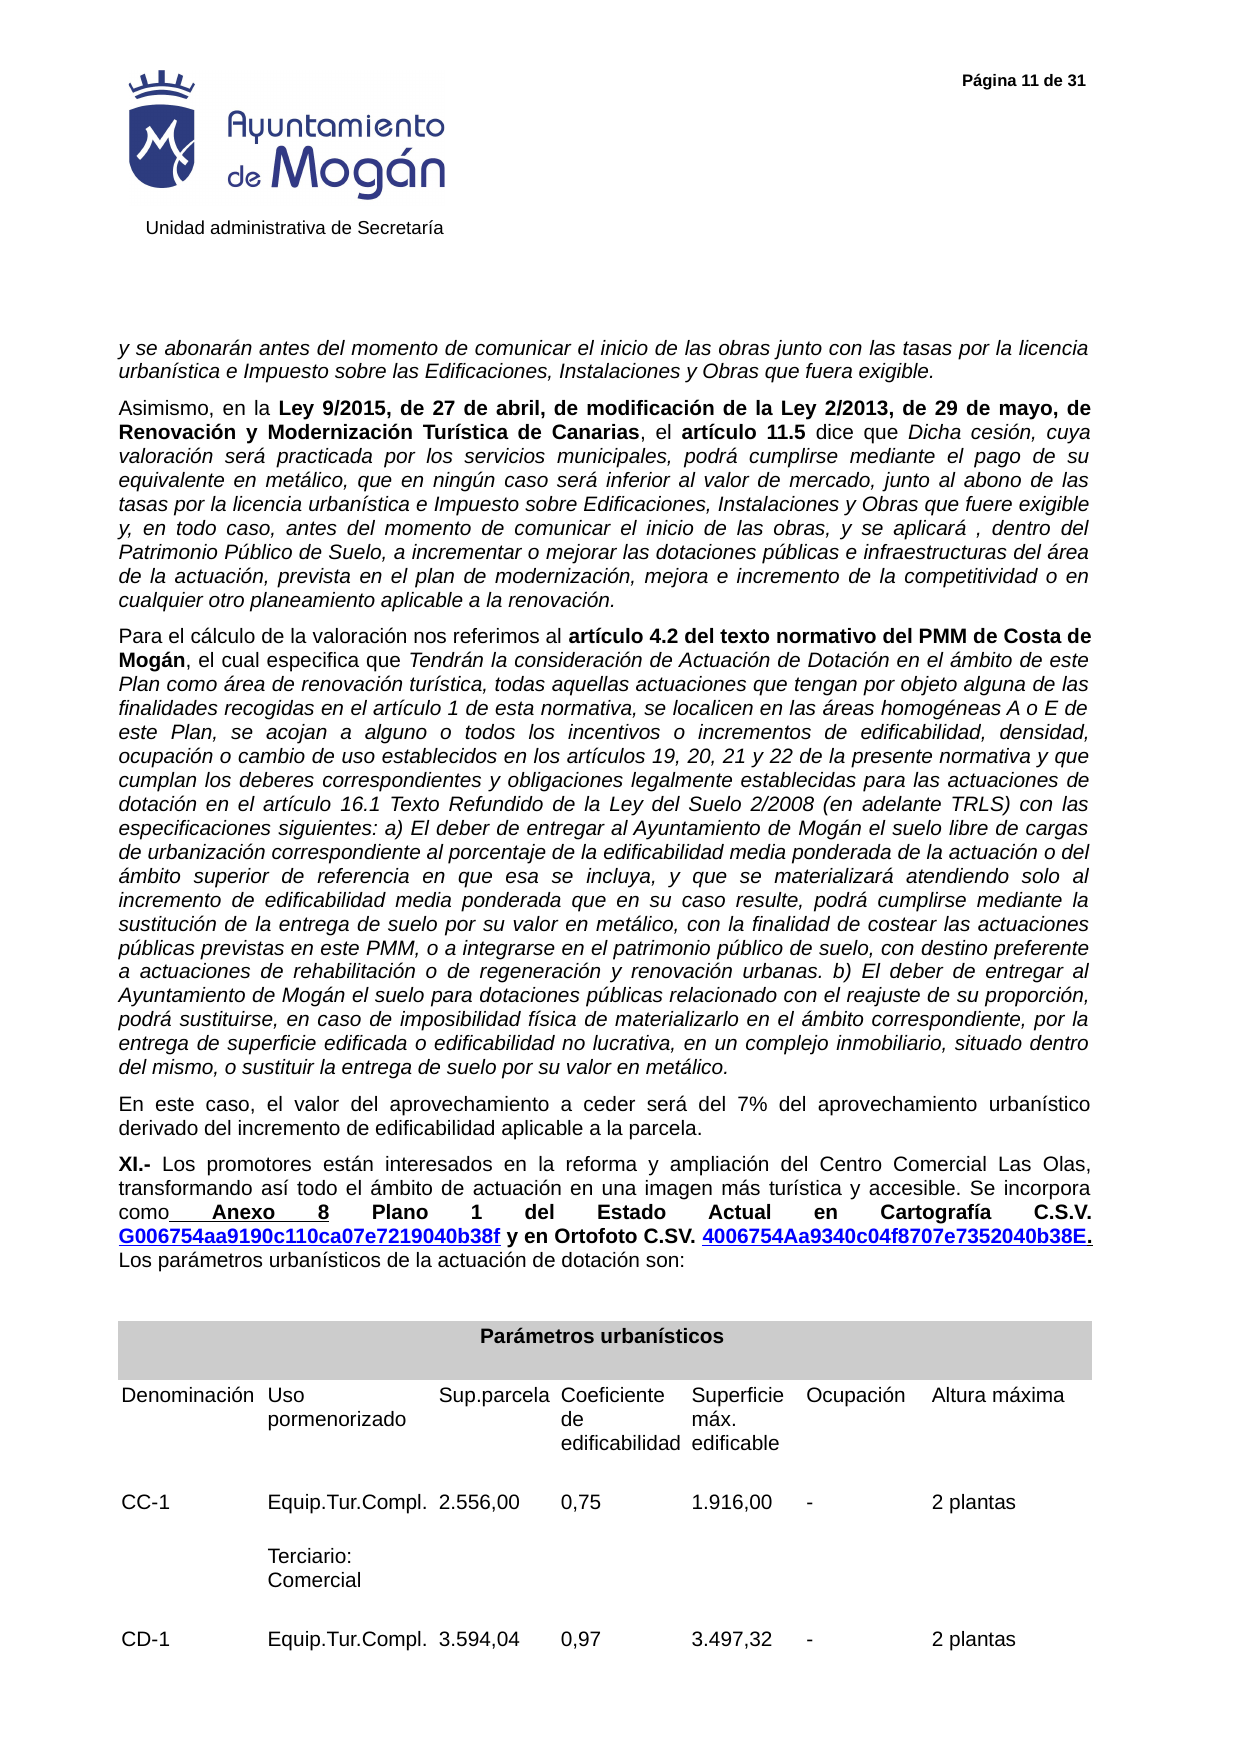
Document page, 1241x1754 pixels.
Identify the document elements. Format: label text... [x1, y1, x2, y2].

table_cell - [803, 1487, 929, 1624]
table_cell CD-1 [118, 1624, 264, 1654]
table_cell - [803, 1624, 929, 1654]
table_cell Ocupación [803, 1380, 929, 1487]
table_cell Denominación [118, 1380, 264, 1487]
table_cell CC-1 [118, 1487, 264, 1624]
text En este caso, el valor del aprovechamiento a ceder será del 7% del aprovechamiento urbanístico derivado del incremento de edificabilidad aplicable a la parcela. [118, 1092, 1092, 1139]
table_cell Coeficiente de edificabilidad [558, 1380, 688, 1487]
table_cell Uso pormenorizado [265, 1380, 436, 1487]
table_cell 2.556,00 [436, 1487, 558, 1624]
table_cell 1.916,00 [689, 1487, 803, 1624]
text Asimismo, en la Ley 9/2015, de 27 de abril, de modificación de la Ley 2/2013, de 29 de mayo, de Renovación y Modernización Turística de Canarias, el artículo 11.5 dice que Dicha cesión, cuya valoración será practicada por los servicios municipales, podrá cumplirse mediante el pago de su equivalente en metálico, que en ningún caso será inferior al valor de mercado, junto al abono de las tasas por la licencia urbanística e Impuesto sobre Edificaciones, Instalaciones y Obras que fuere exigible y, en todo caso, antes del momento de comunicar el inicio de las obras, y se aplicará , dentro del Patrimonio Público de Suelo, a incrementar o mejorar las dotaciones públicas e infraestructuras del área de la actuación, prevista en el plan de modernización, mejora e incremento de la competitividad o en cualquier otro planeamiento aplicable a la renovación. [118, 396, 1092, 611]
table_cell 3.594,04 [436, 1624, 558, 1654]
table_cell Sup.parcela [436, 1380, 558, 1487]
text XI.- Los promotores están interesados en la reforma y ampliación del Centro Comercial Las Olas, transformando así todo el ámbito de actuación en una imagen más turística y accesible. Se incorpora como Anexo 8 Plano 1 del Estado Actual en Cartografía C.S.V. G006754aa9190c110ca07e7219040b38f y en Ortofoto C.SV. 4006754Aa9340c04f8707e7352040b38E. Los parámetros urbanísticos de la actuación de dotación son: [118, 1152, 1092, 1272]
table_cell Superficie máx. edificable [689, 1380, 803, 1487]
text y se abonarán antes del momento de comunicar el inicio de las obras junto con las tasas por la licencia urbanística e Impuesto sobre las Edificaciones, Instalaciones y Obras que fuera exigible. [118, 335, 1092, 383]
table_header Parámetros urbanísticos [118, 1321, 1092, 1380]
table_cell 2 plantas [929, 1624, 1092, 1654]
table_cell Altura máxima [929, 1380, 1092, 1487]
table_cell 0,75 [558, 1487, 688, 1624]
table_cell Equip.Tur.Compl. Terciario: Comercial [265, 1487, 436, 1624]
table_cell Equip.Tur.Compl. [265, 1624, 436, 1654]
text Para el cálculo de la valoración nos referimos al artículo 4.2 del texto normativo del PMM de Costa de Mogán, el cual especifica que Tendrán la consideración de Actuación de Dotación en el ámbito de este Plan como área de renovación turística, todas aquellas actuaciones que tengan por objeto alguna de las finalidades recogidas en el artículo 1 de esta normativa, se localicen en las áreas homogéneas A o E de este Plan, se acojan a alguno o todos los incentivos o incrementos de edificabilidad, densidad, ocupación o cambio de uso establecidos en los artículos 19, 20, 21 y 22 de la presente normativa y que cumplan los deberes correspondientes y obligaciones legalmente establecidas para las actuaciones de dotación en el artículo 16.1 Texto Refundido de la Ley del Suelo 2/2008 (en adelante TRLS) con las especificaciones siguientes: a) El deber de entregar al Ayuntamiento de Mogán el suelo libre de cargas de urbanización correspondiente al porcentaje de la edificabilidad media ponderada de la actuación o del ámbito superior de referencia en que esa se incluya, y que se materializará atendiendo solo al incremento de edificabilidad media ponderada que en su caso resulte, podrá cumplirse mediante la sustitución de la entrega de suelo por su valor en metálico, con la finalidad de costear las actuaciones públicas previstas en este PMM, o a integrarse en el patrimonio público de suelo, con destino preferente a actuaciones de rehabilitación o de regeneración y renovación urbanas. b) El deber de entregar al Ayuntamiento de Mogán el suelo para dotaciones públicas relacionado con el reajuste de su proporción, podrá sustituirse, en caso de imposibilidad física de materializarlo en el ámbito correspondiente, por la entrega de superficie edificada o edificabilidad no lucrativa, en un complejo inmobiliario, situado dentro del mismo, o sustituir la entrega de suelo por su valor en metálico. [118, 624, 1092, 1079]
table_cell 2 plantas [929, 1487, 1092, 1624]
picture [128, 70, 445, 206]
table_cell 3.497,32 [689, 1624, 803, 1654]
table_cell 0,97 [558, 1624, 688, 1654]
